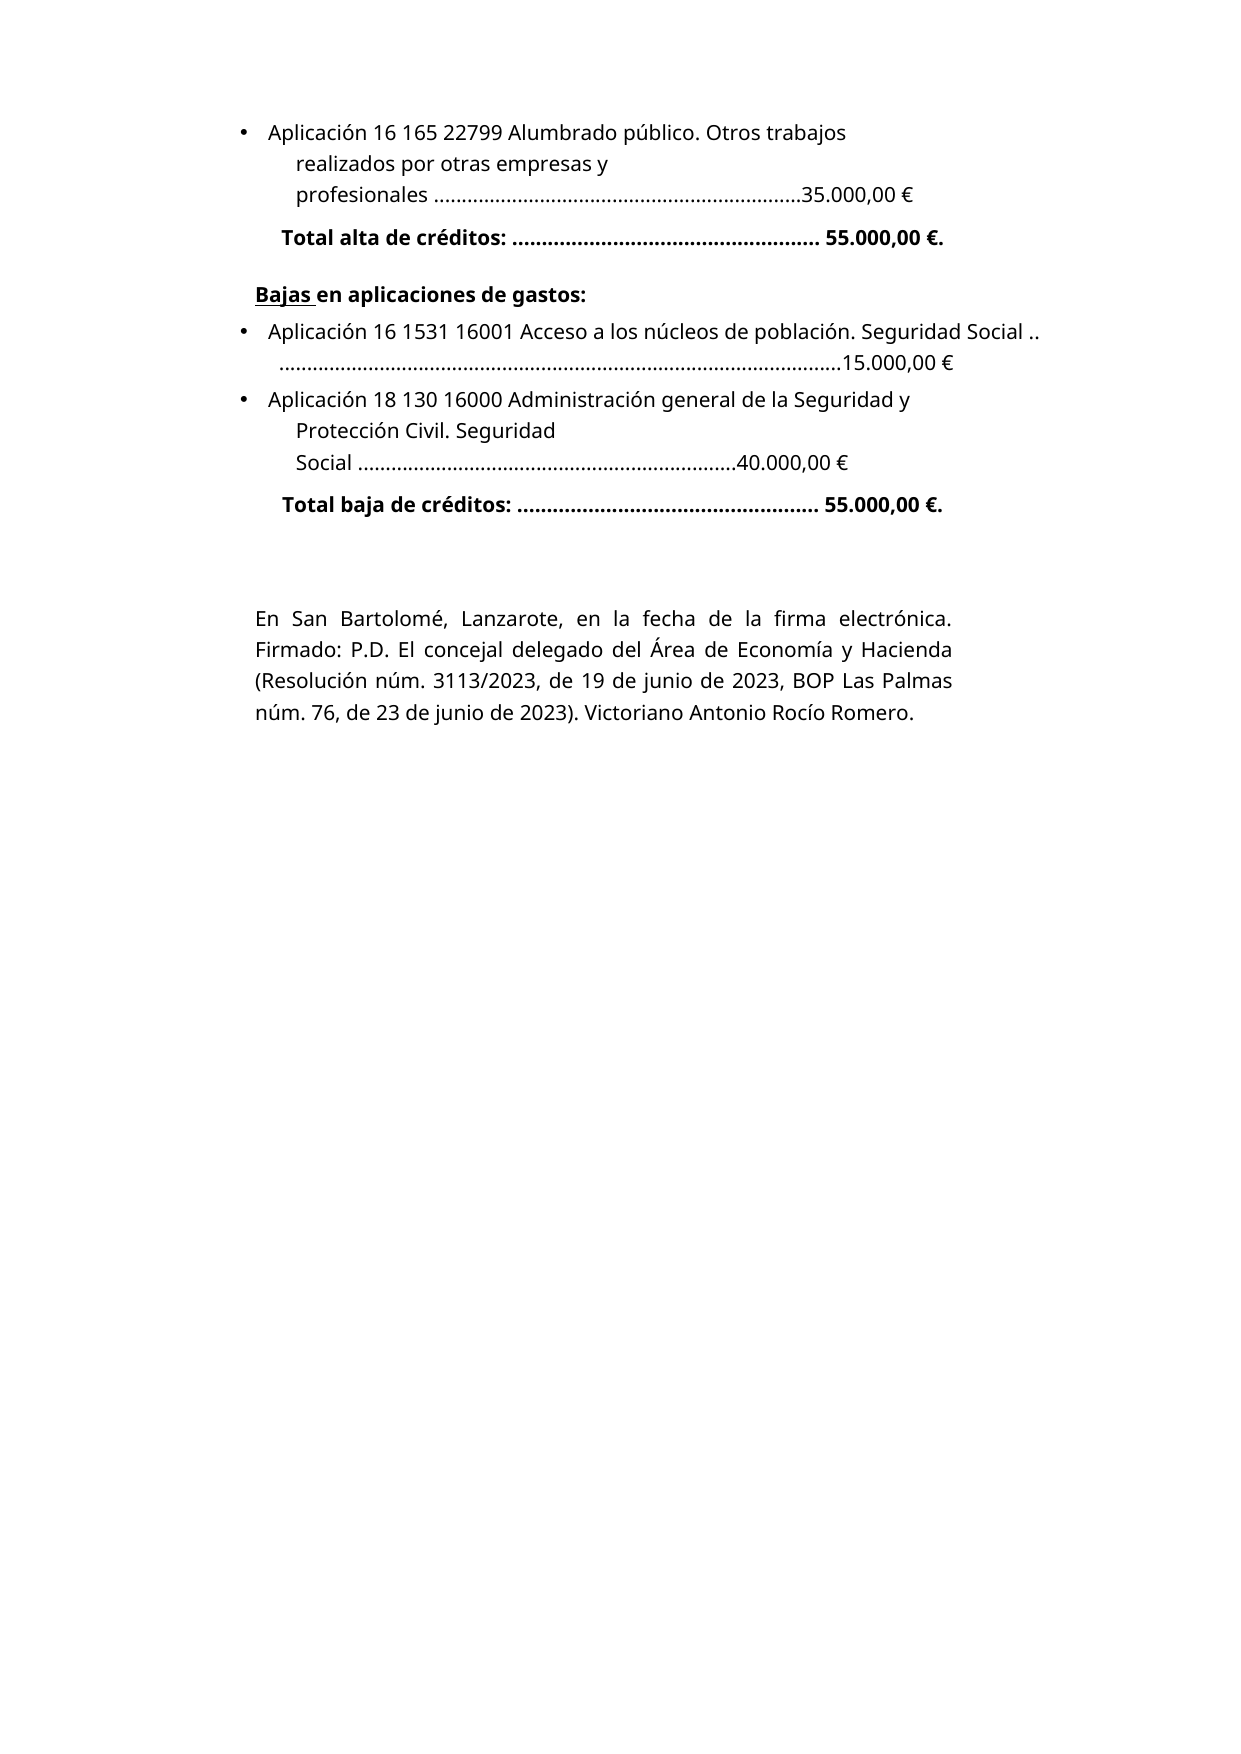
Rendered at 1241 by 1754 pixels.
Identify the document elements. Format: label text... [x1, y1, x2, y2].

text .....................................................................................................15.000,00 € [272, 348, 962, 377]
text Bajas en aplicaciones de gastos: [255, 281, 1122, 309]
text En San Bartolomé, Lanzarote, en la fecha de la firma electrónica. Firmado: P.D. El concejal delegado del Área de Economía y Hacienda (Resolución núm. 3113/2023, de 19 de junio de 2023, BOP Las Palmas núm. 76, de 23 de junio de 2023). Victoriano Antonio Rocío Romero. [255, 604, 953, 726]
text Total baja de créditos: ................................................... 55.000,00 €. [272, 491, 954, 519]
list Aplicación 18 130 16000 Administración general de la Seguridad y Protección Civil. Seguridad Social ....................................................................40.000,00 € [240, 385, 947, 476]
list Aplicación 16 1531 16001 Acceso a los núcleos de población. Seguridad Social .. [240, 317, 1122, 346]
text Total alta de créditos: .................................................... 55.000,00 €. [272, 223, 954, 252]
list Aplicación 16 165 22799 Alumbrado público. Otros trabajos realizados por otras empresas y profesionales ..................................................................35.000,00 € [240, 118, 947, 209]
